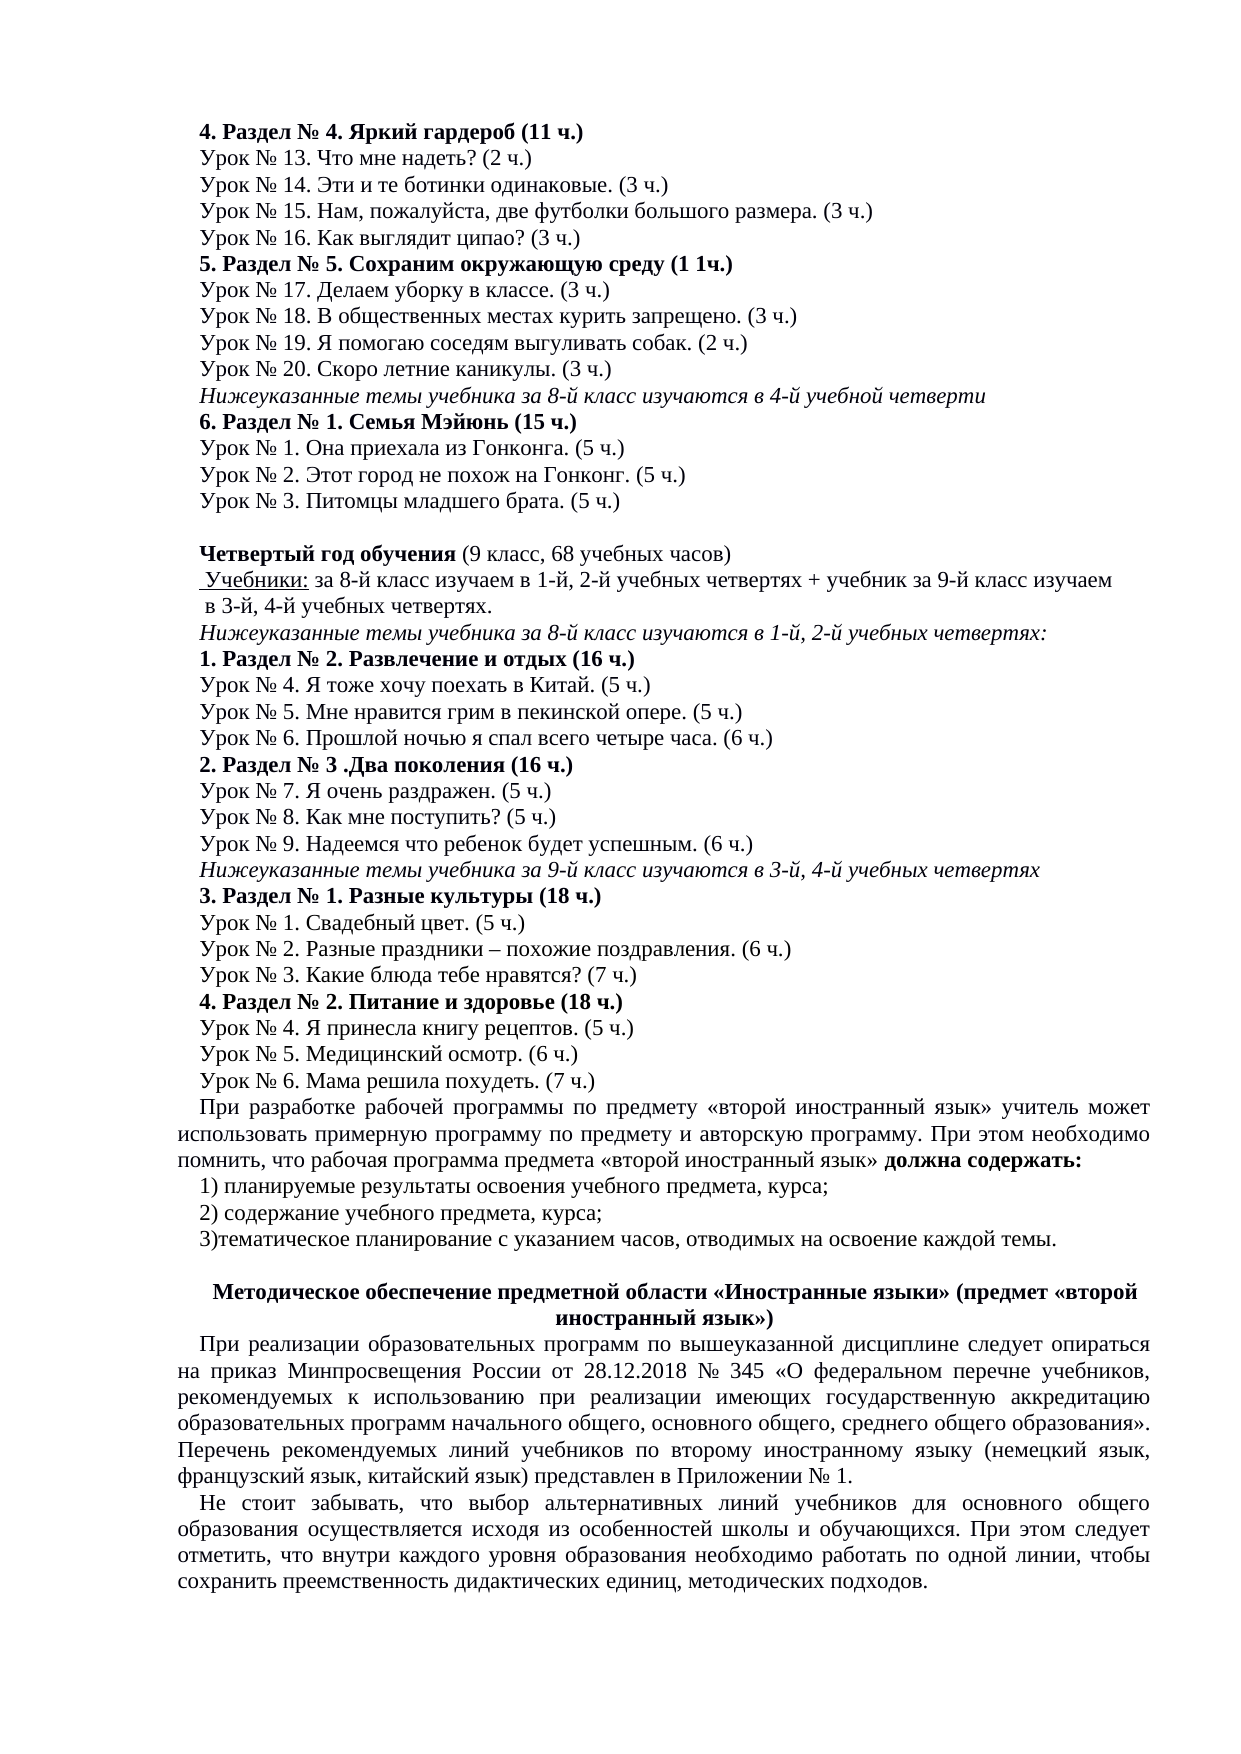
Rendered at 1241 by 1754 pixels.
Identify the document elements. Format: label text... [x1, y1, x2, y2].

text Методическое обеспечение предметной области «Иностранные языки» (предмет «второй иностранный язык») [177, 1278, 1152, 1330]
text 1) планируемые результаты освоения учебного предмета, курса; [177, 1172, 1152, 1199]
text При реализации образовательных программ по вышеуказанной дисциплине следует опираться на приказ Минпросвещения России от 28.12.2018 № 345 «О федеральном перечне учебников, рекомендуемых к использованию при реализации имеющих государственную аккредитацию образовательных программ начального общего, основного общего, среднего общего образования». Перечень рекомендуемых линий учебников по второму иностранному языку (немецкий язык, французский язык, китайский язык) представлен в Приложении № 1. [177, 1330, 1152, 1488]
text Урок № 7. Я очень раздражен. (5 ч.) [177, 777, 1152, 803]
text Урок № 13. Что мне надеть? (2 ч.) [177, 144, 1152, 171]
text Учебники: за 8-й класс изучаем в 1-й, 2-й учебных четвертях + учебник за 9-й класс изучаем [177, 566, 1152, 592]
text Урок № 9. Надеемся что ребенок будет успешным. (6 ч.) [177, 830, 1152, 856]
text Урок № 19. Я помогаю соседям выгуливать собак. (2 ч.) [177, 329, 1152, 355]
text Урок № 2. Разные праздники – похожие поздравления. (6 ч.) [177, 935, 1152, 961]
text 3)тематическое планирование с указанием часов, отводимых на освоение каждой темы. [177, 1225, 1152, 1251]
text 4. Раздел № 2. Питание и здоровье (18 ч.) [177, 988, 1152, 1014]
text Не стоит забывать, что выбор альтернативных линий учебников для основного общего образования осуществляется исходя из особенностей школы и обучающихся. При этом следует отметить, что внутри каждого уровня образования необходимо работать по одной линии, чтобы сохранить преемственность дидактических единиц, методических подходов. [177, 1488, 1152, 1594]
text Урок № 3. Питомцы младшего брата. (5 ч.) [177, 487, 1152, 513]
text Урок № 16. Как выглядит ципао? (3 ч.) [177, 223, 1152, 250]
text 4. Раздел № 4. Яркий гардероб (11 ч.) [177, 118, 1152, 144]
text Урок № 4. Я тоже хочу поехать в Китай. (5 ч.) [177, 672, 1152, 698]
text 6. Раздел № 1. Семья Мэйюнь (15 ч.) [177, 408, 1152, 434]
text Урок № 20. Скоро летние каникулы. (3 ч.) [177, 355, 1152, 382]
text Урок № 14. Эти и те ботинки одинаковые. (3 ч.) [177, 171, 1152, 197]
text Урок № 1. Она приехала из Гонконга. (5 ч.) [177, 434, 1152, 461]
text 5. Раздел № 5. Сохраним окружающую среду (1 1ч.) [177, 250, 1152, 276]
text Урок № 6. Прошлой ночью я спал всего четыре часа. (6 ч.) [177, 724, 1152, 751]
text 2) содержание учебного предмета, курса; [177, 1199, 1152, 1225]
text Урок № 5. Медицинский осмотр. (6 ч.) [177, 1041, 1152, 1067]
text Урок № 17. Делаем уборку в классе. (3 ч.) [177, 276, 1152, 303]
text Урок № 6. Мама решила похудеть. (7 ч.) [177, 1067, 1152, 1093]
text в 3-й, 4-й учебных четвертях. [177, 592, 1152, 619]
text Урок № 2. Этот город не похож на Гонконг. (5 ч.) [177, 461, 1152, 487]
text 1. Раздел № 2. Развлечение и отдых (16 ч.) [177, 645, 1152, 672]
text Нижеуказанные темы учебника за 8-й класс изучаются в 4-й учебной четверти [177, 382, 1152, 408]
text Нижеуказанные темы учебника за 8-й класс изучаются в 1-й, 2-й учебных четвертях: [177, 619, 1152, 645]
text Урок № 15. Нам, пожалуйста, две футболки большого размера. (3 ч.) [177, 197, 1152, 223]
text Урок № 5. Мне нравится грим в пекинской опере. (5 ч.) [177, 698, 1152, 724]
text Урок № 4. Я принесла книгу рецептов. (5 ч.) [177, 1014, 1152, 1041]
text При разработке рабочей программы по предмету «второй иностранный язык» учитель может использовать примерную программу по предмету и авторскую программу. При этом необходимо помнить, что рабочая программа предмета «второй иностранный язык» должна содержать: [177, 1093, 1152, 1172]
text Урок № 8. Как мне поступить? (5 ч.) [177, 803, 1152, 830]
text Нижеуказанные темы учебника за 9-й класс изучаются в 3-й, 4-й учебных четвертях [177, 856, 1152, 882]
text Урок № 3. Какие блюда тебе нравятся? (7 ч.) [177, 961, 1152, 988]
text 3. Раздел № 1. Разные культуры (18 ч.) [177, 882, 1152, 909]
text Четвертый год обучения (9 класс, 68 учебных часов) [177, 540, 1152, 566]
text 2. Раздел № 3 .Два поколения (16 ч.) [177, 751, 1152, 777]
text Урок № 1. Свадебный цвет. (5 ч.) [177, 909, 1152, 935]
text Урок № 18. В общественных местах курить запрещено. (3 ч.) [177, 303, 1152, 329]
